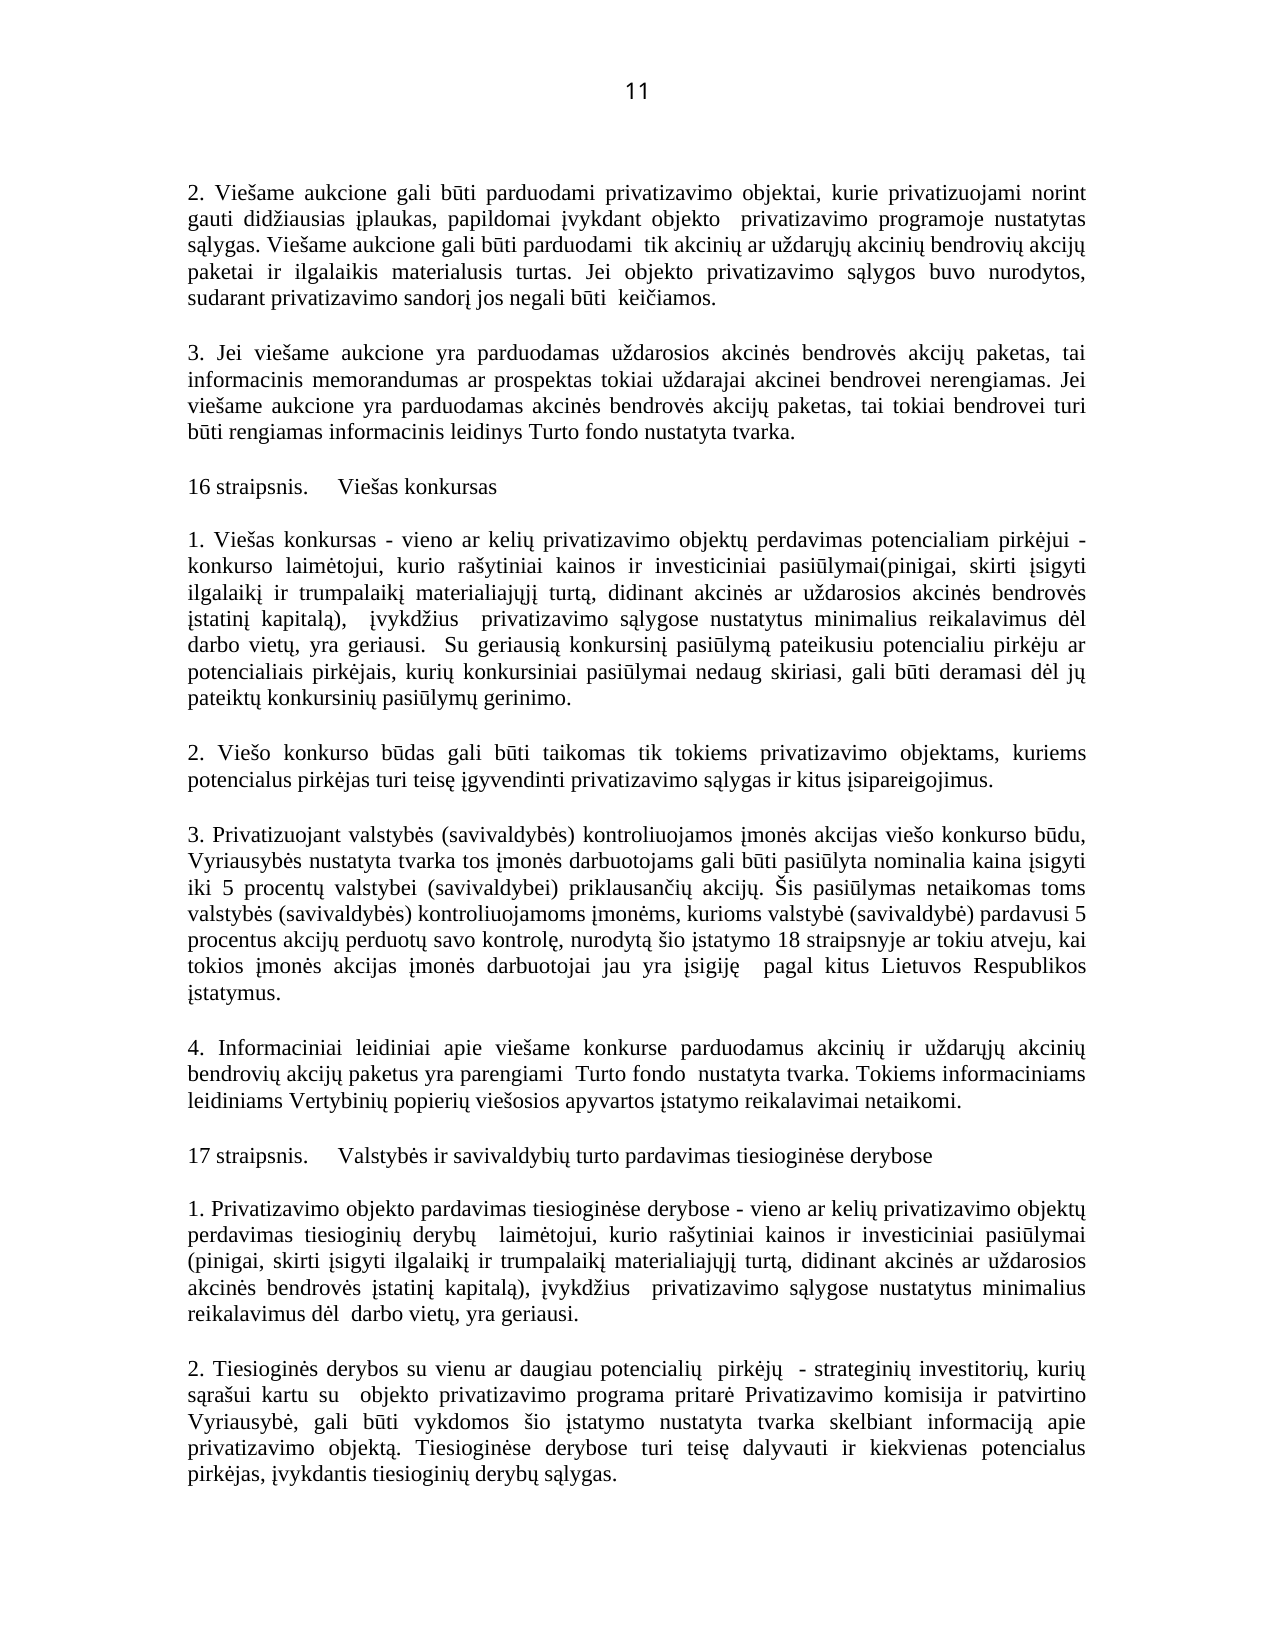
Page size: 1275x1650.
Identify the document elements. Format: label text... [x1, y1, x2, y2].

text 2. Viešo konkurso būdas gali būti taikomas tik tokiems privatizavimo objektams, kuriems potencialus pirkėjas turi teisę įgyvendinti privatizavimo sąlygas ir kitus įsipareigojimus. [187, 739, 1087, 792]
text 1. Viešas konkursas - vieno ar kelių privatizavimo objektų perdavimas potencialiam pirkėjui - konkurso laimėtojui, kurio rašytiniai kainos ir investiciniai pasiūlymai(pinigai, skirti įsigyti ilgalaikį ir trumpalaikį materialiajųjį turtą, didinant akcinės ar uždarosios akcinės bendrovės įstatinį kapitalą), įvykdžius privatizavimo sąlygose nustatytus minimalius reikalavimus dėl darbo vietų, yra geriausi. Su geriausią konkursinį pasiūlymą pateikusiu potencialiu pirkėju ar potencialiais pirkėjais, kurių konkursiniai pasiūlymai nedaug skiriasi, gali būti deramasi dėl jų pateiktų konkursinių pasiūlymų gerinimo. [187, 526, 1087, 711]
text 4. Informaciniai leidiniai apie viešame konkurse parduodamus akcinių ir uždarųjų akcinių bendrovių akcijų paketus yra parengiami Turto fondo nustatyta tvarka. Tokiems informaciniams leidiniams Vertybinių popierių viešosios apyvartos įstatymo reikalavimai netaikomi. [187, 1034, 1087, 1113]
text 17 straipsnis. Valstybės ir savivaldybių turto pardavimas tiesioginėse derybose [187, 1142, 1087, 1168]
text 3. Jei viešame aukcione yra parduodamas uždarosios akcinės bendrovės akcijų paketas, tai informacinis memorandumas ar prospektas tokiai uždarajai akcinei bendrovei nerengiamas. Jei viešame aukcione yra parduodamas akcinės bendrovės akcijų paketas, tai tokiai bendrovei turi būti rengiamas informacinis leidinys Turto fondo nustatyta tvarka. [187, 339, 1087, 445]
text 1. Privatizavimo objekto pardavimas tiesioginėse derybose - vieno ar kelių privatizavimo objektų perdavimas tiesioginių derybų laimėtojui, kurio rašytiniai kainos ir investiciniai pasiūlymai (pinigai, skirti įsigyti ilgalaikį ir trumpalaikį materialiajųjį turtą, didinant akcinės ar uždarosios akcinės bendrovės įstatinį kapitalą), įvykdžius privatizavimo sąlygose nustatytus minimalius reikalavimus dėl darbo vietų, yra geriausi. [187, 1194, 1087, 1326]
text 2. Tiesioginės derybos su vienu ar daugiau potencialių pirkėjų - strateginių investitorių, kurių sąrašui kartu su objekto privatizavimo programa pritarė Privatizavimo komisija ir patvirtino Vyriausybė, gali būti vykdomos šio įstatymo nustatyta tvarka skelbiant informaciją apie privatizavimo objektą. Tiesioginėse derybose turi teisę dalyvauti ir kiekvienas potencialus pirkėjas, įvykdantis tiesioginių derybų sąlygas. [187, 1355, 1087, 1487]
text 16 straipsnis. Viešas konkursas [187, 473, 1087, 500]
text 3. Privatizuojant valstybės (savivaldybės) kontroliuojamos įmonės akcijas viešo konkurso būdu, Vyriausybės nustatyta tvarka tos įmonės darbuotojams gali būti pasiūlyta nominalia kaina įsigyti iki 5 procentų valstybei (savivaldybei) priklausančių akcijų. Šis pasiūlymas netaikomas toms valstybės (savivaldybės) kontroliuojamoms įmonėms, kurioms valstybė (savivaldybė) pardavusi 5 procentus akcijų perduotų savo kontrolę, nurodytą šio įstatymo 18 straipsnyje ar tokiu atveju, kai tokios įmonės akcijas įmonės darbuotojai jau yra įsigiję pagal kitus Lietuvos Respublikos įstatymus. [187, 821, 1087, 1005]
text 2. Viešame aukcione gali būti parduodami privatizavimo objektai, kurie privatizuojami norint gauti didžiausias įplaukas, papildomai įvykdant objekto privatizavimo programoje nustatytas sąlygas. Viešame aukcione gali būti parduodami tik akcinių ar uždarųjų akcinių bendrovių akcijų paketai ir ilgalaikis materialusis turtas. Jei objekto privatizavimo sąlygos buvo nurodytos, sudarant privatizavimo sandorį jos negali būti keičiamos. [187, 179, 1087, 311]
